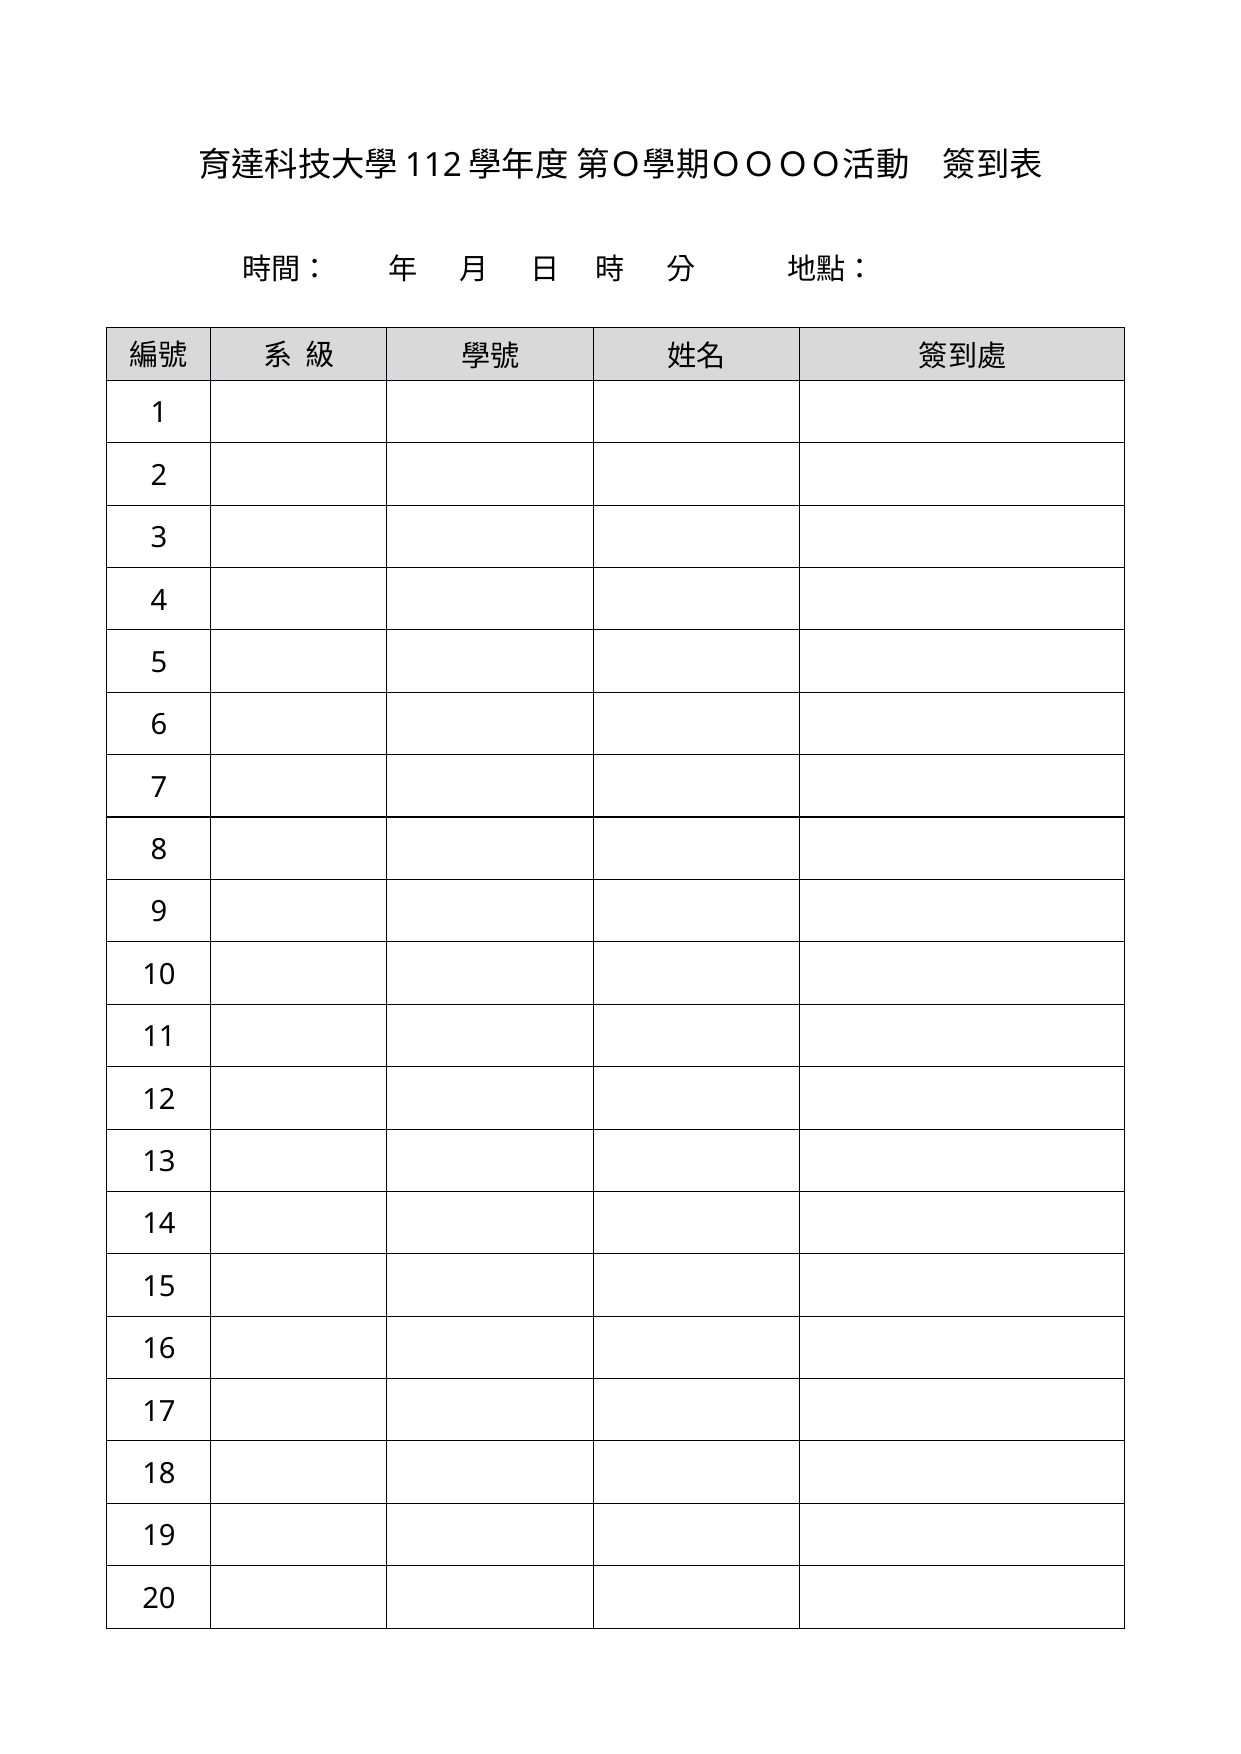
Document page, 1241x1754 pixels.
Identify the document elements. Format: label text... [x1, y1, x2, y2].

table_cell [387, 1067, 593, 1128]
table_cell 2 [107, 443, 210, 504]
table_cell [387, 568, 593, 629]
table_cell 12 [107, 1067, 210, 1128]
table_cell [800, 1504, 1124, 1565]
table_cell [387, 880, 593, 941]
table_cell [211, 1317, 386, 1378]
table_cell [800, 1566, 1124, 1628]
table_cell [594, 568, 799, 629]
table_cell [594, 1130, 799, 1191]
table_cell [594, 381, 799, 442]
table_cell 3 [107, 506, 210, 567]
table_cell [800, 568, 1124, 629]
table_cell 16 [107, 1317, 210, 1378]
table_cell [211, 818, 386, 879]
table_cell [800, 755, 1124, 816]
table_cell 5 [107, 630, 210, 692]
table_cell [211, 568, 386, 629]
table_cell [800, 1317, 1124, 1378]
table_cell [211, 1005, 386, 1066]
table_cell [211, 443, 386, 504]
table_cell [594, 443, 799, 504]
table_cell [387, 693, 593, 754]
table_cell [800, 1441, 1124, 1503]
table_cell [211, 942, 386, 1004]
table_cell [387, 1379, 593, 1440]
table_cell [211, 1379, 386, 1440]
table_cell [594, 1254, 799, 1316]
table_cell [211, 693, 386, 754]
table_cell [800, 1192, 1124, 1253]
table_cell [800, 1379, 1124, 1440]
table_cell [594, 1317, 799, 1378]
table_cell [594, 880, 799, 941]
table_cell [800, 381, 1124, 442]
table_cell 13 [107, 1130, 210, 1191]
table_cell [387, 1192, 593, 1253]
table_cell [594, 1379, 799, 1440]
table_cell [594, 1441, 799, 1503]
table_cell [211, 1067, 386, 1128]
table_cell [387, 443, 593, 504]
table_cell [387, 1441, 593, 1503]
table_header 姓名 [594, 328, 799, 380]
table_cell [594, 1566, 799, 1628]
table_cell [211, 755, 386, 816]
table_cell [387, 1005, 593, 1066]
table_cell [800, 880, 1124, 941]
table_cell [211, 880, 386, 941]
table_cell 10 [107, 942, 210, 1004]
table_cell [387, 755, 593, 816]
table_cell [800, 1067, 1124, 1128]
table_header 學號 [387, 328, 593, 380]
table_header 編號 [107, 328, 210, 380]
table_cell [594, 630, 799, 692]
table_cell [800, 693, 1124, 754]
table_cell [387, 381, 593, 442]
table_cell [211, 381, 386, 442]
table_cell [387, 1130, 593, 1191]
table_header 簽到處 [800, 328, 1124, 380]
table_cell [594, 693, 799, 754]
table_cell [800, 506, 1124, 567]
table_cell 14 [107, 1192, 210, 1253]
table_cell [800, 1254, 1124, 1316]
table_cell [387, 1566, 593, 1628]
text 育達科技大學112學年度 第Ｏ學期ＯＯＯＯ活動 簽到表 [118, 119, 1122, 194]
table_cell [211, 1254, 386, 1316]
table_cell [800, 1005, 1124, 1066]
table_cell [211, 1192, 386, 1253]
table_cell [594, 818, 799, 879]
table_cell 19 [107, 1504, 210, 1565]
table_cell 20 [107, 1566, 210, 1628]
table_cell 9 [107, 880, 210, 941]
text 時間： 年 月 日 時 分 地點： . [118, 223, 1152, 298]
table_cell 11 [107, 1005, 210, 1066]
table_cell [387, 1317, 593, 1378]
table_cell [800, 1130, 1124, 1191]
table_cell [387, 942, 593, 1004]
table_cell [594, 1504, 799, 1565]
table_cell [594, 942, 799, 1004]
table_cell [594, 506, 799, 567]
table_cell [387, 506, 593, 567]
table_header 系 級 [211, 328, 386, 380]
table_cell [800, 942, 1124, 1004]
table_cell 15 [107, 1254, 210, 1316]
table_cell [211, 1130, 386, 1191]
table_cell [387, 630, 593, 692]
table_cell 1 [107, 381, 210, 442]
table_cell [800, 818, 1124, 879]
table_cell 6 [107, 693, 210, 754]
table_cell 18 [107, 1441, 210, 1503]
table_cell 7 [107, 755, 210, 816]
table_cell [211, 630, 386, 692]
table_cell [211, 1441, 386, 1503]
table_cell [800, 443, 1124, 504]
table_cell [594, 1005, 799, 1066]
table_cell [387, 1254, 593, 1316]
table_cell [387, 818, 593, 879]
table_cell 8 [107, 818, 210, 879]
table_cell [211, 506, 386, 567]
table_cell [211, 1566, 386, 1628]
table_cell [387, 1504, 593, 1565]
table_cell [594, 1192, 799, 1253]
table_cell [594, 755, 799, 816]
table_cell 4 [107, 568, 210, 629]
table_cell [594, 1067, 799, 1128]
table_cell [211, 1504, 386, 1565]
table_cell [800, 630, 1124, 692]
table_cell 17 [107, 1379, 210, 1440]
